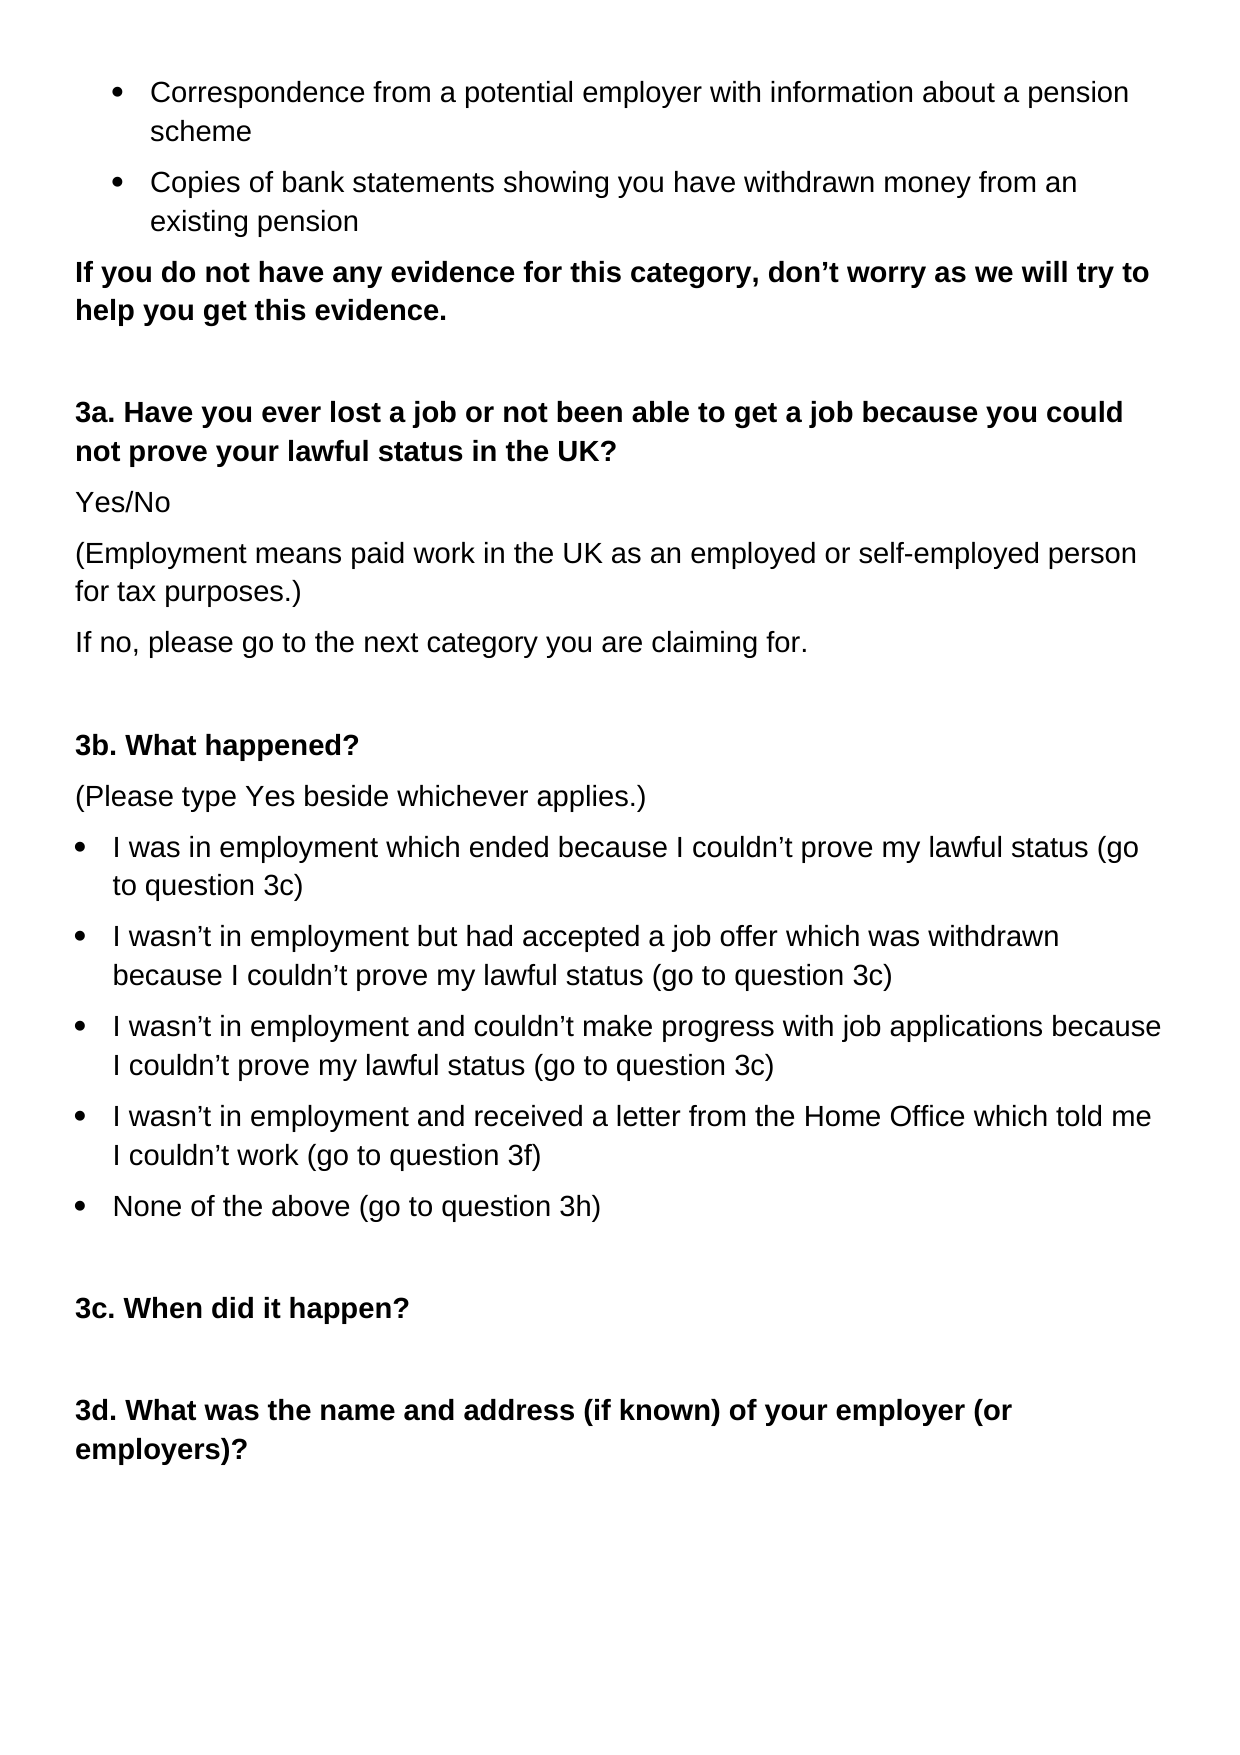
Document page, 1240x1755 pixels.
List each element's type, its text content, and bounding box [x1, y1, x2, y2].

text If you do not have any evidence for this category, don’t worry as we will try to help you get this evidence. [75, 254, 1164, 327]
list I wasn’t in employment but had accepted a job offer which was withdrawn because I couldn’t prove my lawful status (go to question 3c) [75, 919, 1164, 992]
text (Employment means paid work in the UK as an employed or self-employed person for tax purposes.) [75, 536, 1164, 608]
list Copies of bank statements showing you have withdrawn money from an existing pension [112, 165, 1164, 237]
text (Please type Yes beside whichever applies.) [75, 778, 1164, 812]
subtitle 3c. When did it happen? [75, 1291, 1164, 1324]
subtitle 3b. What happened? [75, 727, 1164, 761]
subtitle 3d. What was the name and address (if known) of your employer (or employers)? [75, 1393, 1164, 1465]
list I was in employment which ended because I couldn’t prove my lawful status (go to question 3c) [75, 829, 1164, 902]
list Correspondence from a potential employer with information about a pension scheme [112, 75, 1164, 147]
text Yes/No [75, 485, 1164, 518]
list None of the above (go to question 3h) [75, 1189, 1164, 1222]
subtitle 3a. Have you ever lost a job or not been able to get a job because you could not prove your lawful status in the UK? [75, 395, 1164, 467]
text If no, please go to the next category you are claiming for. [75, 625, 1164, 659]
list I wasn’t in employment and couldn’t make progress with job applications because I couldn’t prove my lawful status (go to question 3c) [75, 1009, 1164, 1081]
list I wasn’t in employment and received a letter from the Home Office which told me I couldn’t work (go to question 3f) [75, 1099, 1164, 1171]
